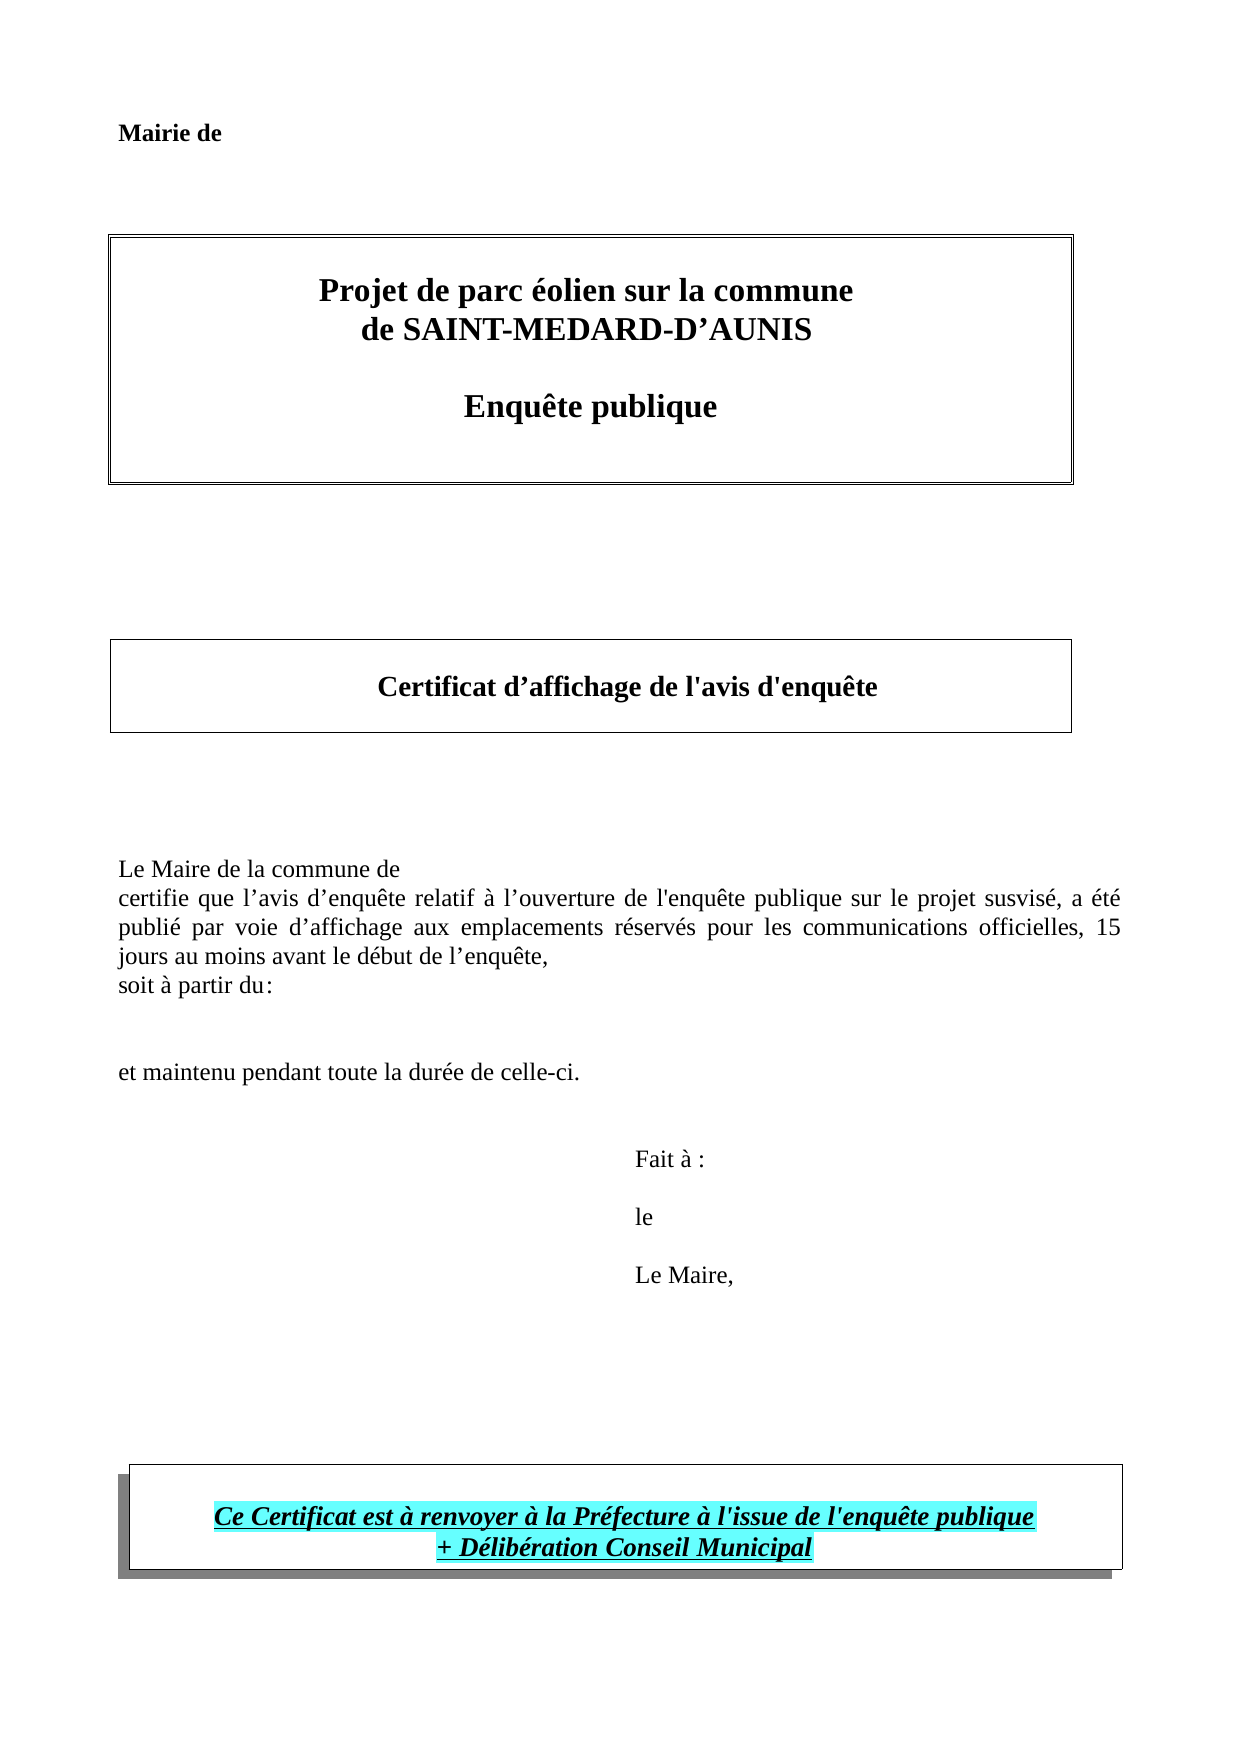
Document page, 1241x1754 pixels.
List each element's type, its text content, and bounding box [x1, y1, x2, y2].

subtitle certifie que l’avis d’enquête relatif à l’ouverture de l'enquête publique sur le projet susvisé, a été publié par voie d’affichage aux emplacements réservés pour les communications officielles, 15 jours au moins avant le début de l’enquête, [118, 883, 1122, 970]
table_header Ce Certificat est à renvoyer à la Préfecture à l'issue de l'enquête publique + Délibération Conseil Municipal [130, 1465, 1122, 1568]
text N [0, 523, 1122, 552]
subtitle Mairie de [118, 118, 1122, 147]
subtitle Fait à : [561, 1144, 1122, 1173]
table_header Projet de parc éolien sur la commune de SAINT-MEDARD-D’AUNIS Enquête publique [111, 238, 1071, 482]
subtitle soit à partir du : [118, 970, 1122, 999]
text et maintenu pendant toute la durée de celle-ci. [118, 1057, 1122, 1086]
text Le Maire, [561, 1260, 1122, 1289]
subtitle le [561, 1202, 1122, 1231]
subtitle Le Maire de la commune de [118, 853, 1122, 883]
table_header Certificat d’affichage de l'avis d'enquête [111, 640, 1071, 732]
